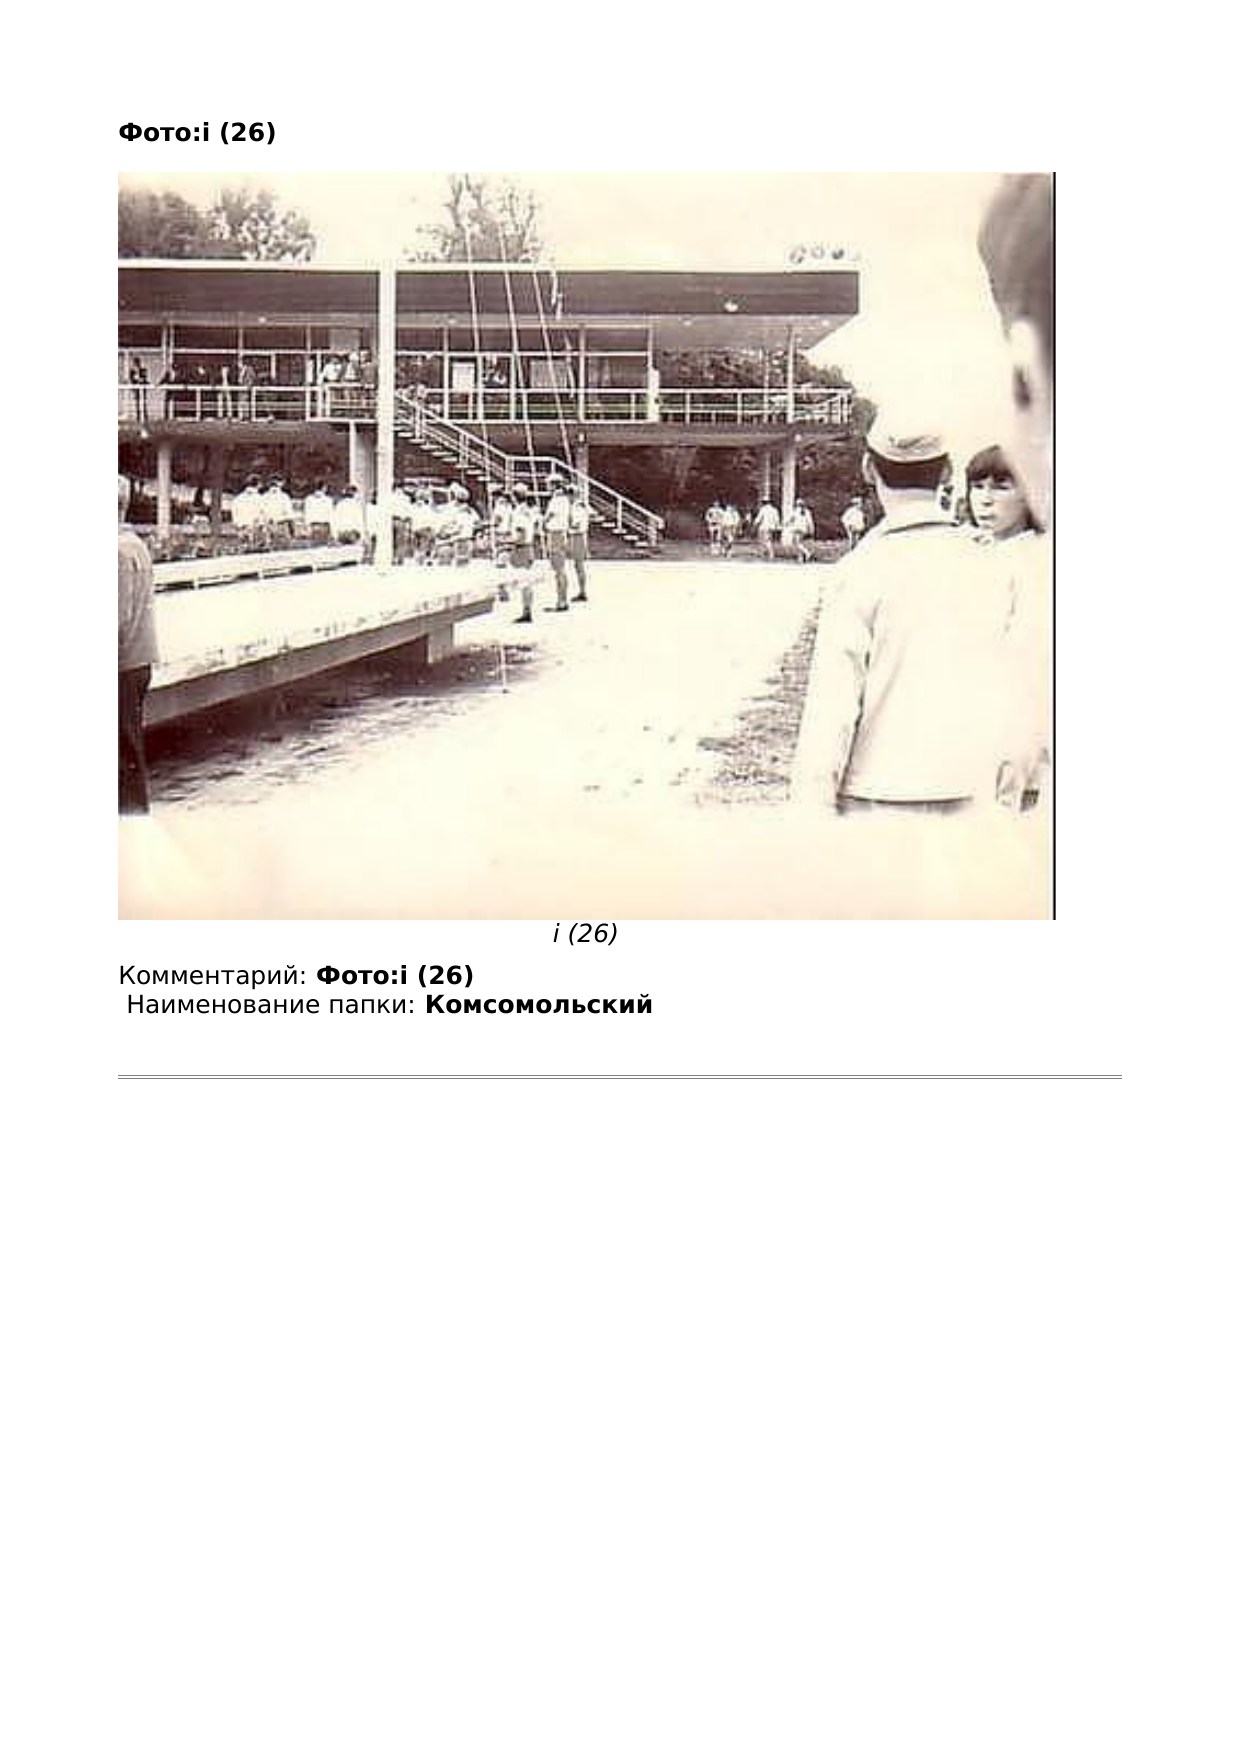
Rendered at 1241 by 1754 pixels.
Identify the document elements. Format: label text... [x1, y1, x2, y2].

text Комментарий: Фото:i (26) Наименование папки: Комсомольский [118, 961, 1122, 1048]
subtitle Фото:i (26) [118, 118, 1122, 147]
picture [118, 172, 1056, 920]
text i (26) [118, 920, 1056, 948]
